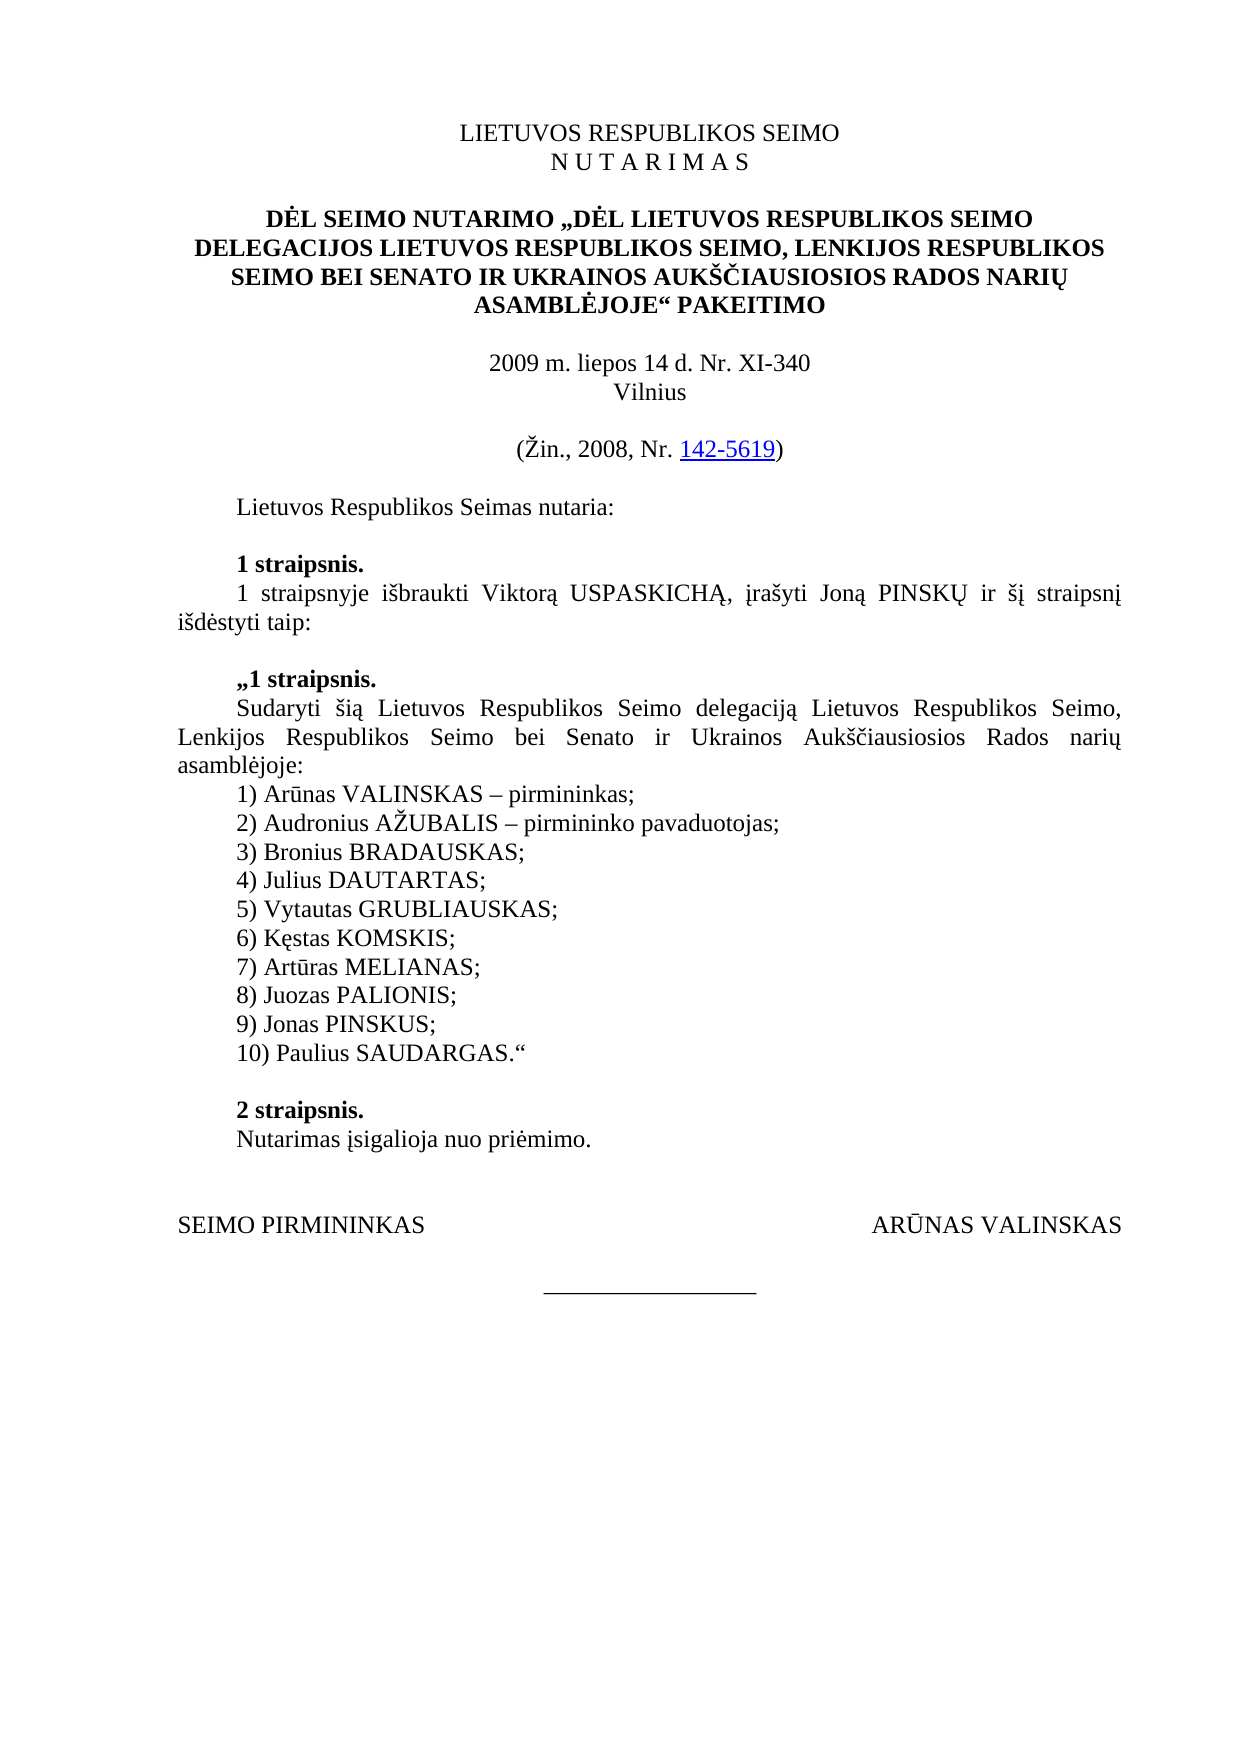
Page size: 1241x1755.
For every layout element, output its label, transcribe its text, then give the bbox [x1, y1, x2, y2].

text 7) Artūras MELIANAS; [177, 952, 1122, 981]
text 5) Vytautas GRUBLIAUSKAS; [177, 894, 1122, 923]
text 1 straipsnis. [177, 549, 1122, 578]
text 10) Paulius SAUDARGAS.“ [177, 1038, 1122, 1067]
text 1 straipsnyje išbraukti Viktorą USPASKICHĄ, įrašyti Joną PINSKŲ ir šį straipsnį išdėstyti taip: [177, 578, 1122, 636]
text Nutarimas įsigalioja nuo priėmimo. [177, 1124, 1122, 1153]
text DĖL SEIMO NUTARIMO „DĖL LIETUVOS RESPUBLIKOS SEIMO DELEGACIJOS LIETUVOS RESPUBLIKOS SEIMO, LENKIJOS RESPUBLIKOS SEIMO BEI SENATO IR UKRAINOS AUKŠČIAUSIOSIOS RADOS NARIŲ ASAMBLĖJOJE“ PAKEITIMO [177, 204, 1122, 319]
text LIETUVOS RESPUBLIKOS SEIMO [177, 118, 1122, 147]
text 1) Arūnas VALINSKAS – pirmininkas; [177, 779, 1122, 808]
text _________________ [177, 1268, 1122, 1297]
text 9) Jonas PINSKUS; [177, 1009, 1122, 1038]
text 2 straipsnis. [177, 1096, 1122, 1124]
text 8) Juozas PALIONIS; [177, 981, 1122, 1009]
text „1 straipsnis. [177, 664, 1122, 693]
text Seimo Pirmininkas Arūnas Valinskas [177, 1211, 1122, 1239]
text 2009 m. liepos 14 d. Nr. XI-340 [177, 348, 1122, 377]
text 6) Kęstas KOMSKIS; [177, 923, 1122, 952]
text (Žin., 2008, Nr. 142-5619) [177, 434, 1122, 463]
text 2) Audronius AŽUBALIS – pirmininko pavaduotojas; [177, 808, 1122, 837]
text Lietuvos Respublikos Seimas nutaria: [177, 492, 1122, 521]
text 4) Julius DAUTARTAS; [177, 866, 1122, 894]
text Vilnius [177, 377, 1122, 406]
text NUTARIMAS [177, 147, 1122, 176]
text Sudaryti šią Lietuvos Respublikos Seimo delegaciją Lietuvos Respublikos Seimo, Lenkijos Respublikos Seimo bei Senato ir Ukrainos Aukščiausiosios Rados narių asamblėjoje: [177, 693, 1122, 779]
text 3) Bronius BRADAUSKAS; [177, 837, 1122, 866]
